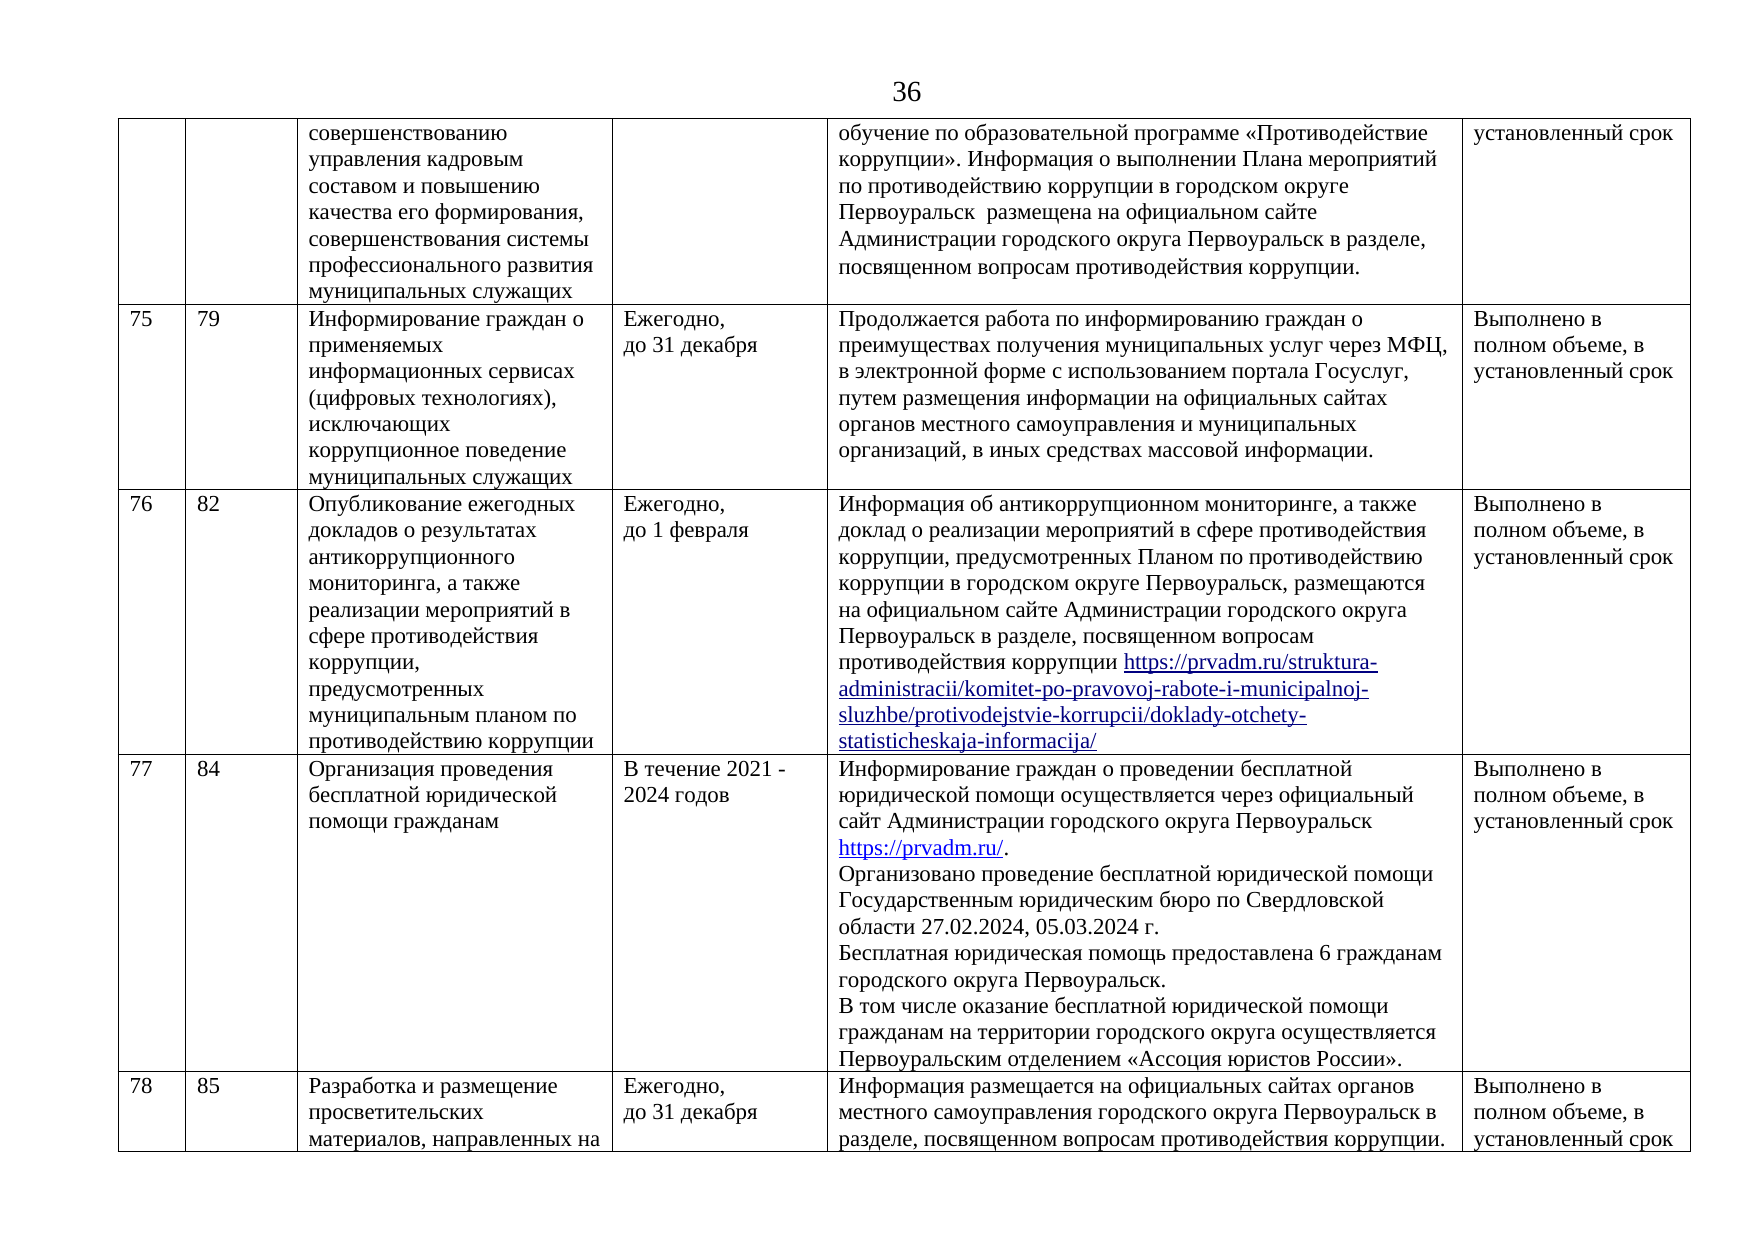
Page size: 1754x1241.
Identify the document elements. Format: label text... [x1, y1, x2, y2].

table_cell Организация проведения бесплатной юридической помощи гражданам [298, 755, 612, 1071]
table_cell [1691, 304, 1696, 489]
table_cell [119, 119, 185, 304]
table_cell Выполнено в полном объеме, в установленный срок [1463, 490, 1690, 754]
table_cell Продолжается работа по информированию граждан о преимуществах получения муниципальных услуг через МФЦ, в электронной форме с использованием портала Госуслуг, путем размещения информации на официальных сайтах органов местного самоуправления и муниципальных организаций, в иных средствах массовой информации. [828, 305, 1462, 489]
table_cell Информация размещается на официальных сайтах органов местного самоуправления городского округа Первоуральск в разделе, посвященном вопросам противодействия коррупции. [828, 1072, 1462, 1151]
table_cell 77 [119, 755, 185, 1071]
table_cell [1691, 118, 1696, 304]
table_cell установленный срок [1463, 119, 1690, 304]
table_cell обучение по образовательной программе «Противодействие коррупции». Информация о выполнении Плана мероприятий по противодействию коррупции в городском округе Первоуральск размещена на официальном сайте Администрации городского округа Первоуральск в разделе, посвященном вопросам противодействия коррупции. [828, 119, 1462, 304]
table_cell Выполнено в полном объеме, в установленный срок [1463, 755, 1690, 1071]
table_cell Ежегодно, до 31 декабря [613, 1072, 827, 1151]
table_cell 84 [186, 755, 297, 1071]
table_cell Опубликование ежегодных докладов о результатах антикоррупционного мониторинга, а также реализации мероприятий в сфере противодействия коррупции, предусмотренных муниципальным планом по противодействию коррупции [298, 490, 612, 754]
table_cell [1691, 489, 1696, 754]
table_cell совершенствованию управления кадровым составом и повышению качества его формирования, совершенствования системы профессионального развития муниципальных служащих [298, 119, 612, 304]
table_cell [1691, 1071, 1696, 1151]
table_cell [186, 119, 297, 304]
table_cell 82 [186, 490, 297, 754]
table_cell 79 [186, 305, 297, 489]
table_cell 75 [119, 305, 185, 489]
table_cell Ежегодно, до 1 февраля [613, 490, 827, 754]
table_cell Ежегодно, до 31 декабря [613, 305, 827, 489]
table_cell [1691, 754, 1696, 1071]
table_cell Информация об антикоррупционном мониторинге, а также доклад о реализации мероприятий в сфере противодействия коррупции, предусмотренных Планом по противодействию коррупции в городском округе Первоуральск, размещаются на официальном сайте Администрации городского округа Первоуральск в разделе, посвященном вопросам противодействия коррупции https://prvadm.ru/struktura-administracii/komitet-po-pravovoj-rabote-i-municipalnoj-sluzhbe/protivodejstvie-korrupcii/doklady-otchety-statisticheskaja-informacija/ [828, 490, 1462, 754]
table_cell Разработка и размещение просветительских материалов, направленных на [298, 1072, 612, 1151]
table_cell Информирование граждан о применяемых информационных сервисах (цифровых технологиях), исключающих коррупционное поведение муниципальных служащих [298, 305, 612, 489]
table_cell 76 [119, 490, 185, 754]
table_cell Выполнено в полном объеме, в установленный срок [1463, 1072, 1690, 1151]
table_cell Информирование граждан о проведении бесплатной юридической помощи осуществляется через официальный сайт Администрации городского округа Первоуральск https://prvadm.ru/. Организовано проведение бесплатной юридической помощи Государственным юридическим бюро по Свердловской области 27.02.2024, 05.03.2024 г. Бесплатная юридическая помощь предоставлена 6 гражданам городского округа Первоуральск. В том числе оказание бесплатной юридической помощи гражданам на территории городского округа осуществляется Первоуральским отделением «Ассоция юристов России». [828, 755, 1462, 1071]
table_cell [613, 119, 827, 304]
table_cell 85 [186, 1072, 297, 1151]
table_cell В течение 2021 - 2024 годов [613, 755, 827, 1071]
table_cell 78 [119, 1072, 185, 1151]
table_cell Выполнено в полном объеме, в установленный срок [1463, 305, 1690, 489]
